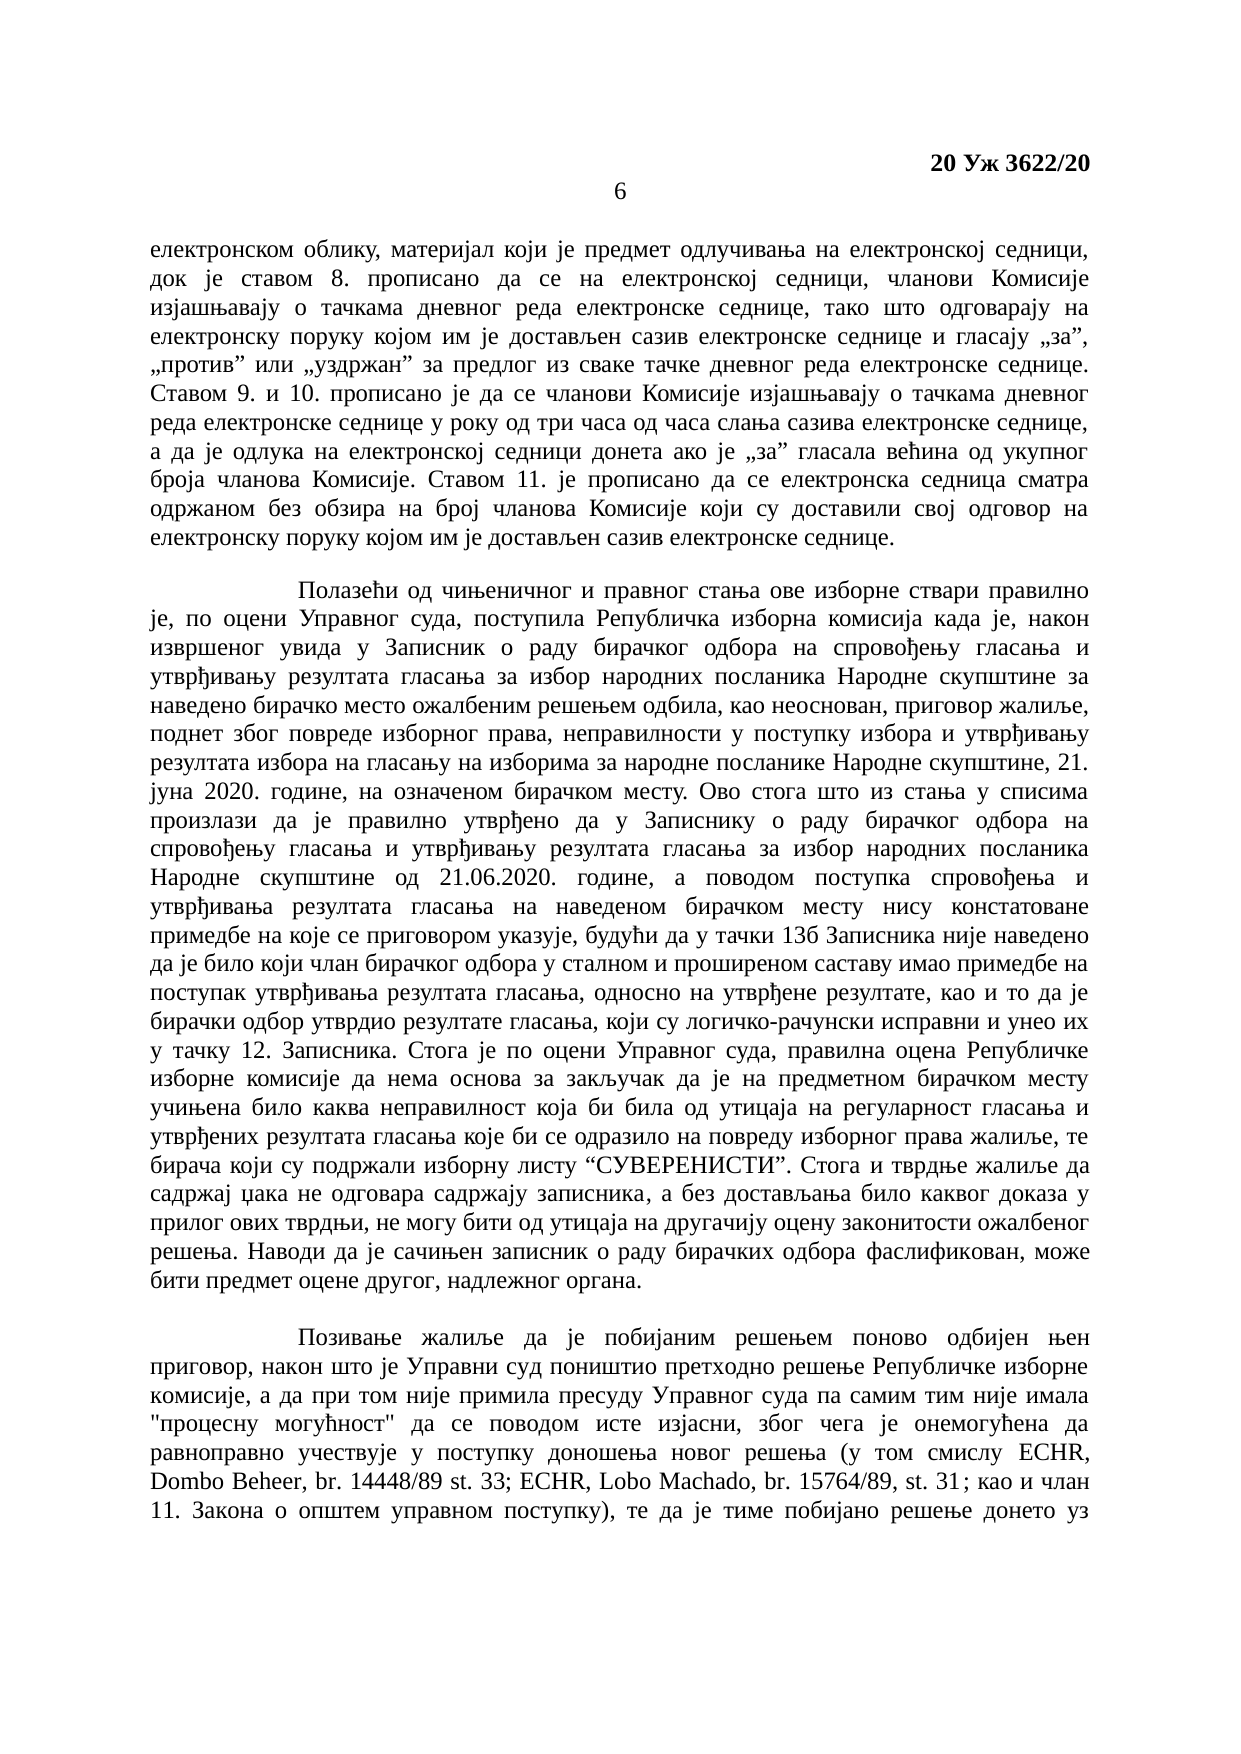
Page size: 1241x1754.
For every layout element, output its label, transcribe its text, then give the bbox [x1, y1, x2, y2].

text Полазећи од чињеничног и правног стања ове изборне ствари правилно је, по оцени Управног суда, поступила Републичка изборна комисија када је, након извршеног увида у Записник о раду бирачког одбора на спровођењу гласања и утврђивању резултата гласања за избор народних посланика Народне скупштине за наведено бирачко место ожалбеним решењем одбила, као неоснован, приговор жалиље, поднет због повреде изборног права, неправилности у поступку избора и утврђивању резултата избора на гласању на изборима за народне посланике Народне скупштине, 21. јуна 2020. године, на означеном бирачком месту. Ово стога што из стања у списима произлази да је правилно утврђено да у Записнику о раду бирачког одбора на спровођењу гласања и утврђивању резултата гласања за избор народних посланика Народне скупштине од 21.06.2020. године, а поводом поступка спровођења и утврђивања резултата гласања на наведеном бирачком месту нису констатоване примедбе на које се приговором указује, будући да у тачки 13б Записника није наведено да је било који члан бирачког одбора у сталном и проширеном саставу имао примедбе на поступак утврђивања резултата гласања, односно на утврђене резултате, као и то да је бирачки одбор утврдио резултате гласања, који су логичко-рачунски исправни и унео их у тачку 12. Записника. Стога је по оцени Управног суда, правилна оцена Републичке изборне комисије да нема основа за закључак да је на предметном бирачком месту учињена било каква неправилност која би била од утицаја на регуларност гласања и утврђених резултата гласања које би се одразило на повреду изборног права жалиље, те бирача који су подржали изборну листу “СУВЕРЕНИСТИ”. Стога и тврдње жалиље да садржај џака не одговара садржају записника, а без достављања било каквог доказа у прилог ових тврдњи, не могу бити од утицаја на другачију оцену законитости ожалбеног решења. Наводи да је сачињен записник о раду бирачких одбора фаслификован, може бити предмет оцене другог, надлежног органа. [150, 575, 1090, 1293]
text Позивање жалиље да је побијаним решењем поново одбијен њен приговор, након што је Управни суд поништио претходно решење Републичке изборне комисије, а да при том није примила пресуду Управног суда па самим тим није имала "процесну могућност" да се поводом исте изјасни, због чега је онемогућена да равноправно учествује у поступку доношења новог решења (у том смислу ECHR, Dombo Beheer, br. 14448/89 st. 33; ECHR, Lobo Machado, br. 15764/89, st. 31; као и члан 11. Закона о општем управном поступку), те да је тиме побијано решење донето уз [150, 1322, 1090, 1523]
text електронском облику, материјал који је предмет одлучивања на електронској седници, док је ставом 8. прописано да се на електронској седници, чланови Комисије изјашњавају о тачкама дневног реда електронске седнице, тако што одговарају на електронску поруку којом им је достављен сазив електронске седнице и гласају „за”, „против” или „уздржан” за предлог из сваке тачке дневног реда електронске седнице. Ставом 9. и 10. прописано је да се чланови Комисије изјашњавају о тачкама дневног реда електронске седнице у року од три часа од часа слања сазива електронске седнице, а да је одлука на електронској седници донета ако је „за” гласала већина од укупног броја чланова Комисије. Ставом 11. је прописано да се електронска седница сматра одржаном без обзира на број чланова Комисије који су доставили свој одговор на електронску поруку којом им је достављен сазив електронске седнице. [150, 234, 1090, 551]
